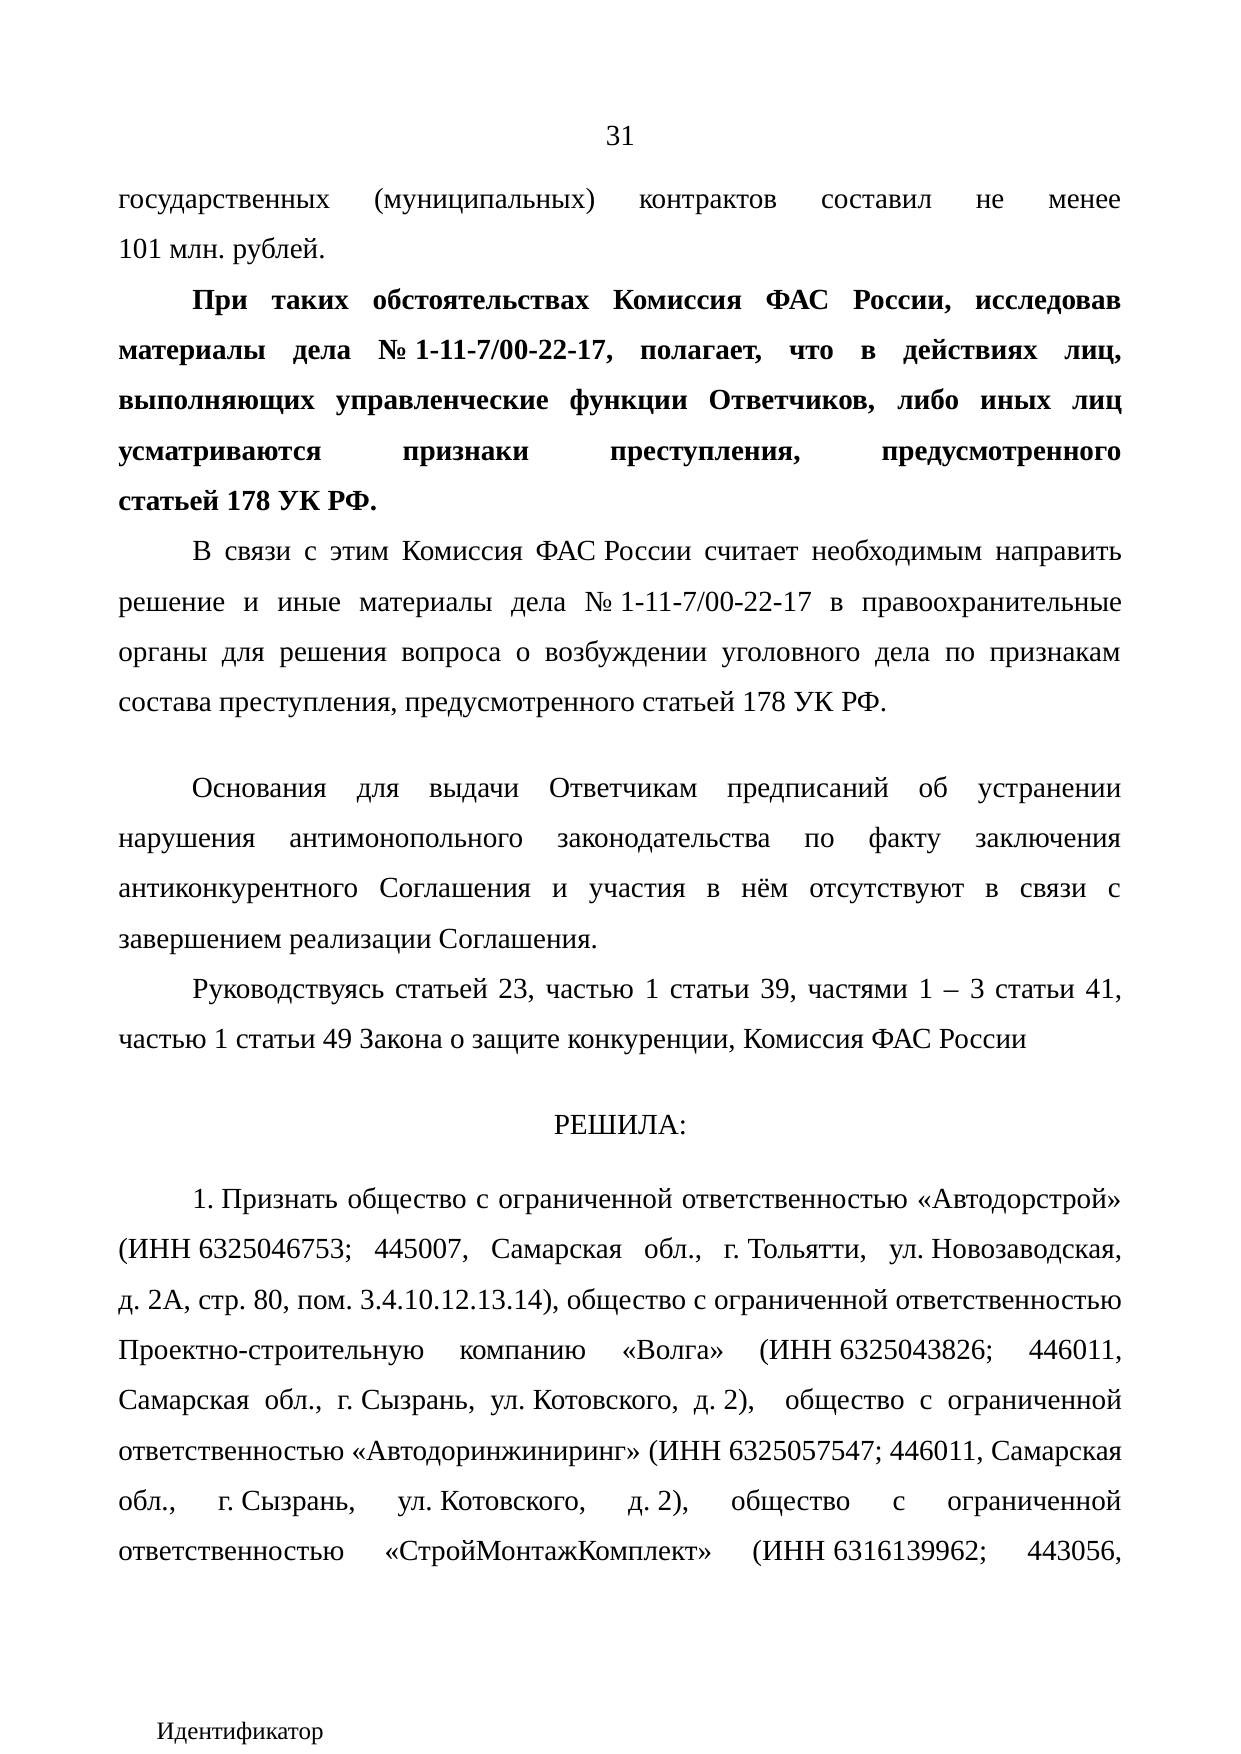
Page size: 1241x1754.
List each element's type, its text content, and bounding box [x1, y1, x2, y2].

text В связи с этим Комиссия ФАС России считает необходимым направить решение и иные материалы дела № 1-11-7/00-22-17 в правоохранительные органы для решения вопроса о возбуждении уголовного дела по признакам состава преступления, предусмотренного статьей 178 УК РФ. [118, 533, 1122, 718]
text Руководствуясь статьей 23, частью 1 статьи 39, частями 1 – 3 статьи 41, частью 1 статьи 49 Закона о защите конкуренции, Комиссия ФАС России [118, 971, 1122, 1055]
text 1. Признать общество с ограниченной ответственностью «Автодорстрой» (ИНН 6325046753; 445007, Самарская обл., г. Тольятти, ул. Новозаводская, д. 2А, стр. 80, пом. 3.4.10.12.13.14), общество с ограниченной ответственностью Проектно-строительную компанию «Волга» (ИНН 6325043826; 446011, Самарская обл., г. Сызрань, ул. Котовского, д. 2), общество с ограниченной ответственностью «Автодоринжиниринг» (ИНН 6325057547; 446011, Самарская обл., г. Сызрань, ул. Котовского, д. 2), общество с ограниченной ответственностью «СтройМонтажКомплект» (ИНН 6316139962; 443056, [118, 1181, 1122, 1567]
text РЕШИЛА: [118, 1107, 1122, 1141]
text При таких обстоятельствах Комиссия ФАС России, исследовав материалы дела № 1-11-7/00-22-17, полагает, что в действиях лиц, выполняющих управленческие функции Ответчиков, либо иных лиц усматриваются признаки преступления, предусмотренного статьей 178 УК РФ. [118, 282, 1122, 517]
text Основания для выдачи Ответчикам предписаний об устранении нарушения антимонопольного законодательства по факту заключения антиконкурентного Соглашения и участия в нём отсутствуют в связи с завершением реализации Соглашения. [118, 770, 1122, 954]
text государственных (муниципальных) контрактов составил не менее 101 млн. рублей. [118, 181, 1122, 265]
